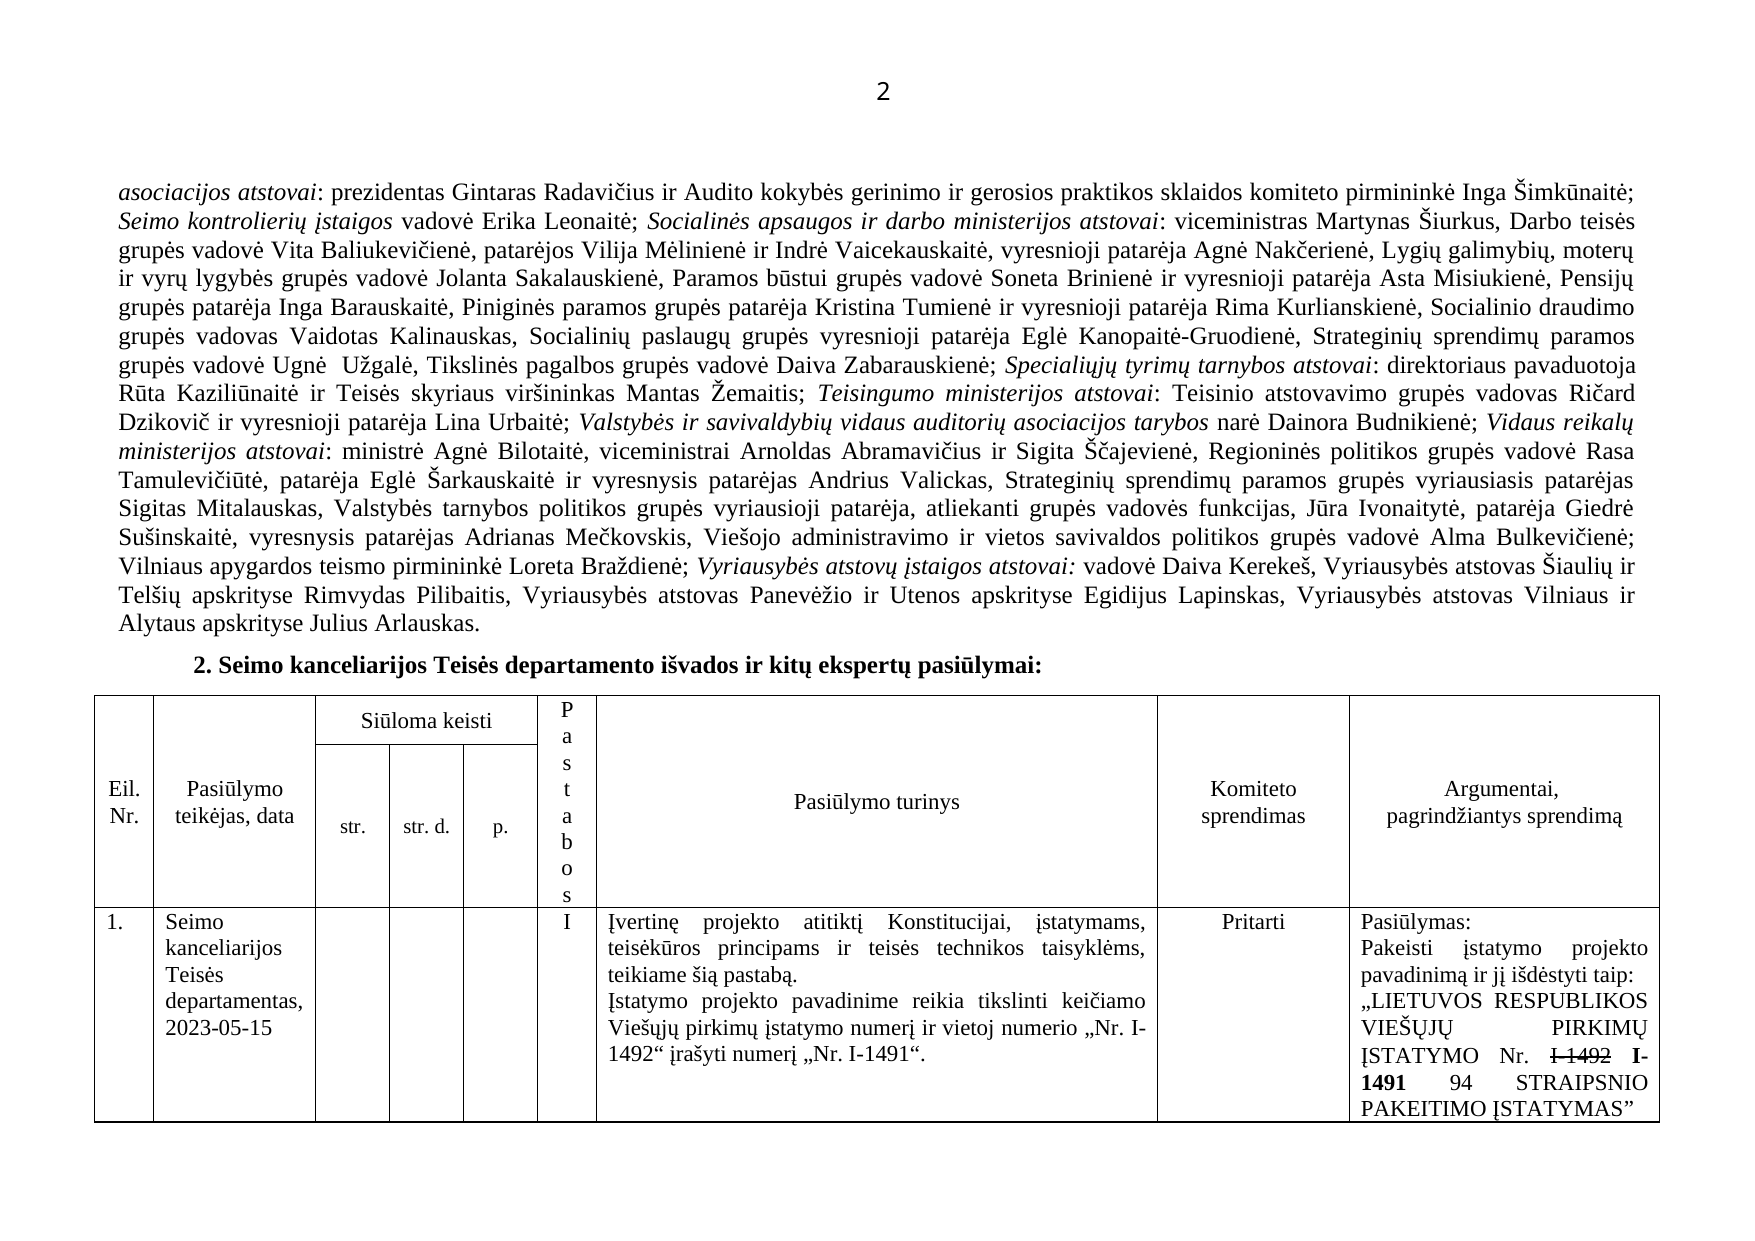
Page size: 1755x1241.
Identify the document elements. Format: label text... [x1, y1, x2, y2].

table_cell str. d. [390, 745, 463, 907]
table_cell [464, 908, 537, 1121]
table_cell p. [464, 745, 537, 907]
table_header Argumentai, pagrindžiantys sprendimą [1350, 696, 1659, 907]
table_header Pastabos [538, 696, 596, 907]
table_header Komiteto sprendimas [1158, 696, 1349, 907]
table_cell Pasiūlymas: Pakeisti įstatymo projekto pavadinimą ir jį išdėstyti taip: „LIETUVOS RESPUBLIKOS VIEŠŲJŲ PIRKIMŲ ĮSTATYMO Nr. I-1492 I-1491 94 STRAIPSNIO PAKEITIMO ĮSTATYMAS” [1350, 908, 1659, 1121]
table_cell I [538, 908, 596, 1121]
table_header Pasiūlymo turinys [597, 696, 1157, 907]
table_cell [390, 908, 463, 1121]
table_cell Įvertinę projekto atitiktį Konstitucijai, įstatymams, teisėkūros principams ir teisės technikos taisyklėms, teikiame šią pastabą. Įstatymo projekto pavadinime reikia tikslinti keičiamo Viešųjų pirkimų įstatymo numerį ir vietoj numerio „Nr. I-1492“ įrašyti numerį „Nr. I-1491“. [597, 908, 1157, 1121]
text 2. Seimo kanceliarijos Teisės departamento išvados ir kitų ekspertų pasiūlymai: [118, 650, 1636, 678]
table_cell Pritarti [1158, 908, 1349, 1121]
table_cell 1. [95, 908, 153, 1121]
table_header Eil. Nr. [95, 696, 153, 907]
text asociacijos atstovai: prezidentas Gintaras Radavičius ir Audito kokybės gerinimo ir gerosios praktikos sklaidos komiteto pirmininkė Inga Šimkūnaitė; Seimo kontrolierių įstaigos vadovė Erika Leonaitė; Socialinės apsaugos ir darbo ministerijos atstovai: viceministras Martynas Šiurkus, Darbo teisės grupės vadovė Vita Baliukevičienė, patarėjos Vilija Mėlinienė ir Indrė Vaicekauskaitė, vyresnioji patarėja Agnė Nakčerienė, Lygių galimybių, moterų ir vyrų lygybės grupės vadovė Jolanta Sakalauskienė, Paramos būstui grupės vadovė Soneta Brinienė ir vyresnioji patarėja Asta Misiukienė, Pensijų grupės patarėja Inga Barauskaitė, Piniginės paramos grupės patarėja Kristina Tumienė ir vyresnioji patarėja Rima Kurlianskienė, Socialinio draudimo grupės vadovas Vaidotas Kalinauskas, Socialinių paslaugų grupės vyresnioji patarėja Eglė Kanopaitė-Gruodienė, Strateginių sprendimų paramos grupės vadovė Ugnė Užgalė, Tikslinės pagalbos grupės vadovė Daiva Zabarauskienė; Specialiųjų tyrimų tarnybos atstovai: direktoriaus pavaduotoja Rūta Kaziliūnaitė ir Teisės skyriaus viršininkas Mantas Žemaitis; Teisingumo ministerijos atstovai: Teisinio atstovavimo grupės vadovas Ričard Dzikovič ir vyresnioji patarėja Lina Urbaitė; Valstybės ir savivaldybių vidaus auditorių asociacijos tarybos narė Dainora Budnikienė; Vidaus reikalų ministerijos atstovai: ministrė Agnė Bilotaitė, viceministrai Arnoldas Abramavičius ir Sigita Ščajevienė, Regioninės politikos grupės vadovė Rasa Tamulevičiūtė, patarėja Eglė Šarkauskaitė ir vyresnysis patarėjas Andrius Valickas, Strateginių sprendimų paramos grupės vyriausiasis patarėjas Sigitas Mitalauskas, Valstybės tarnybos politikos grupės vyriausioji patarėja, atliekanti grupės vadovės funkcijas, Jūra Ivonaitytė, patarėja Giedrė Sušinskaitė, vyresnysis patarėjas Adrianas Mečkovskis, Viešojo administravimo ir vietos savivaldos politikos grupės vadovė Alma Bulkevičienė; Vilniaus apygardos teismo pirmininkė Loreta Braždienė; Vyriausybės atstovų įstaigos atstovai: vadovė Daiva Kerekeš, Vyriausybės atstovas Šiaulių ir Telšių apskrityse Rimvydas Pilibaitis, Vyriausybės atstovas Panevėžio ir Utenos apskrityse Egidijus Lapinskas, Vyriausybės atstovas Vilniaus ir Alytaus apskrityse Julius Arlauskas. [118, 177, 1636, 637]
table_cell [316, 908, 389, 1121]
table_header Siūloma keisti [316, 696, 537, 744]
table_cell Seimo kanceliarijos Teisės departamentas, 2023-05-15 [154, 908, 315, 1121]
table_cell str. [316, 745, 389, 907]
table_header Pasiūlymo teikėjas, data [154, 696, 315, 907]
